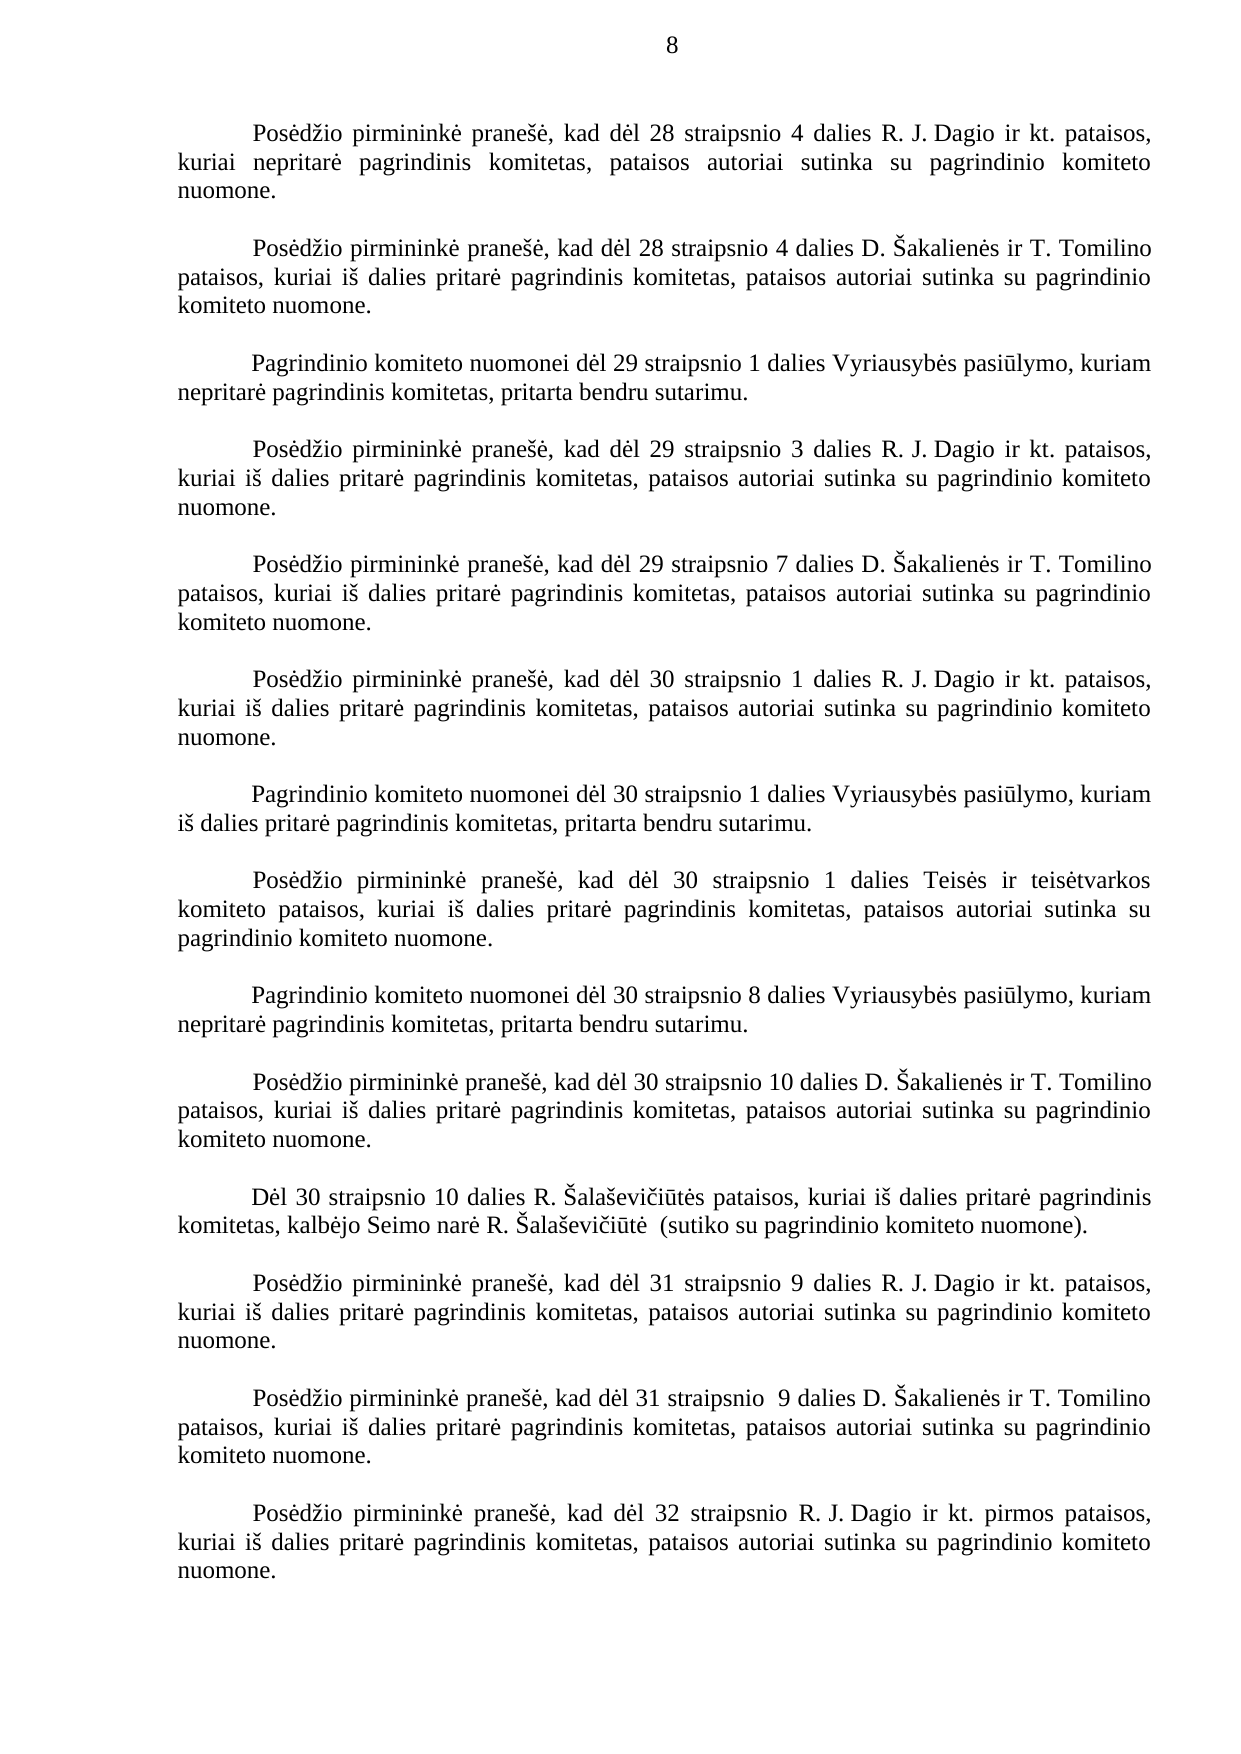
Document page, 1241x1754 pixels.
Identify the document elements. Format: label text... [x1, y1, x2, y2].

text Posėdžio pirmininkė pranešė, kad dėl 29 straipsnio 3 dalies R. J. Dagio ir kt. pataisos, kuriai iš dalies pritarė pagrindinis komitetas, pataisos autoriai sutinka su pagrindinio komiteto nuomone. [177, 434, 1152, 521]
text Posėdžio pirmininkė pranešė, kad dėl 30 straipsnio 1 dalies Teisės ir teisėtvarkos komiteto pataisos, kuriai iš dalies pritarė pagrindinis komitetas, pataisos autoriai sutinka su pagrindinio komiteto nuomone. [177, 866, 1152, 952]
text Dėl 30 straipsnio 10 dalies R. Šalaševičiūtės pataisos, kuriai iš dalies pritarė pagrindinis komitetas, kalbėjo Seimo narė R. Šalaševičiūtė (sutiko su pagrindinio komiteto nuomone). [177, 1182, 1152, 1239]
text Pagrindinio komiteto nuomonei dėl 30 straipsnio 8 dalies Vyriausybės pasiūlymo, kuriam nepritarė pagrindinis komitetas, pritarta bendru sutarimu. [177, 981, 1152, 1038]
text Posėdžio pirmininkė pranešė, kad dėl 31 straipsnio 9 dalies R. J. Dagio ir kt. pataisos, kuriai iš dalies pritarė pagrindinis komitetas, pataisos autoriai sutinka su pagrindinio komiteto nuomone. [177, 1268, 1152, 1354]
text Posėdžio pirmininkė pranešė, kad dėl 28 straipsnio 4 dalies R. J. Dagio ir kt. pataisos, kuriai nepritarė pagrindinis komitetas, pataisos autoriai sutinka su pagrindinio komiteto nuomone. [177, 118, 1152, 204]
text Posėdžio pirmininkė pranešė, kad dėl 31 straipsnio 9 dalies D. Šakalienės ir T. Tomilino pataisos, kuriai iš dalies pritarė pagrindinis komitetas, pataisos autoriai sutinka su pagrindinio komiteto nuomone. [177, 1383, 1152, 1469]
text Posėdžio pirmininkė pranešė, kad dėl 32 straipsnio R. J. Dagio ir kt. pirmos pataisos, kuriai iš dalies pritarė pagrindinis komitetas, pataisos autoriai sutinka su pagrindinio komiteto nuomone. [177, 1498, 1152, 1584]
text Pagrindinio komiteto nuomonei dėl 29 straipsnio 1 dalies Vyriausybės pasiūlymo, kuriam nepritarė pagrindinis komitetas, pritarta bendru sutarimu. [177, 348, 1152, 406]
text Posėdžio pirmininkė pranešė, kad dėl 28 straipsnio 4 dalies D. Šakalienės ir T. Tomilino pataisos, kuriai iš dalies pritarė pagrindinis komitetas, pataisos autoriai sutinka su pagrindinio komiteto nuomone. [177, 233, 1152, 319]
text Posėdžio pirmininkė pranešė, kad dėl 29 straipsnio 7 dalies D. Šakalienės ir T. Tomilino pataisos, kuriai iš dalies pritarė pagrindinis komitetas, pataisos autoriai sutinka su pagrindinio komiteto nuomone. [177, 549, 1152, 636]
text Posėdžio pirmininkė pranešė, kad dėl 30 straipsnio 10 dalies D. Šakalienės ir T. Tomilino pataisos, kuriai iš dalies pritarė pagrindinis komitetas, pataisos autoriai sutinka su pagrindinio komiteto nuomone. [177, 1067, 1152, 1153]
text Posėdžio pirmininkė pranešė, kad dėl 30 straipsnio 1 dalies R. J. Dagio ir kt. pataisos, kuriai iš dalies pritarė pagrindinis komitetas, pataisos autoriai sutinka su pagrindinio komiteto nuomone. [177, 664, 1152, 751]
text Pagrindinio komiteto nuomonei dėl 30 straipsnio 1 dalies Vyriausybės pasiūlymo, kuriam iš dalies pritarė pagrindinis komitetas, pritarta bendru sutarimu. [177, 779, 1152, 837]
